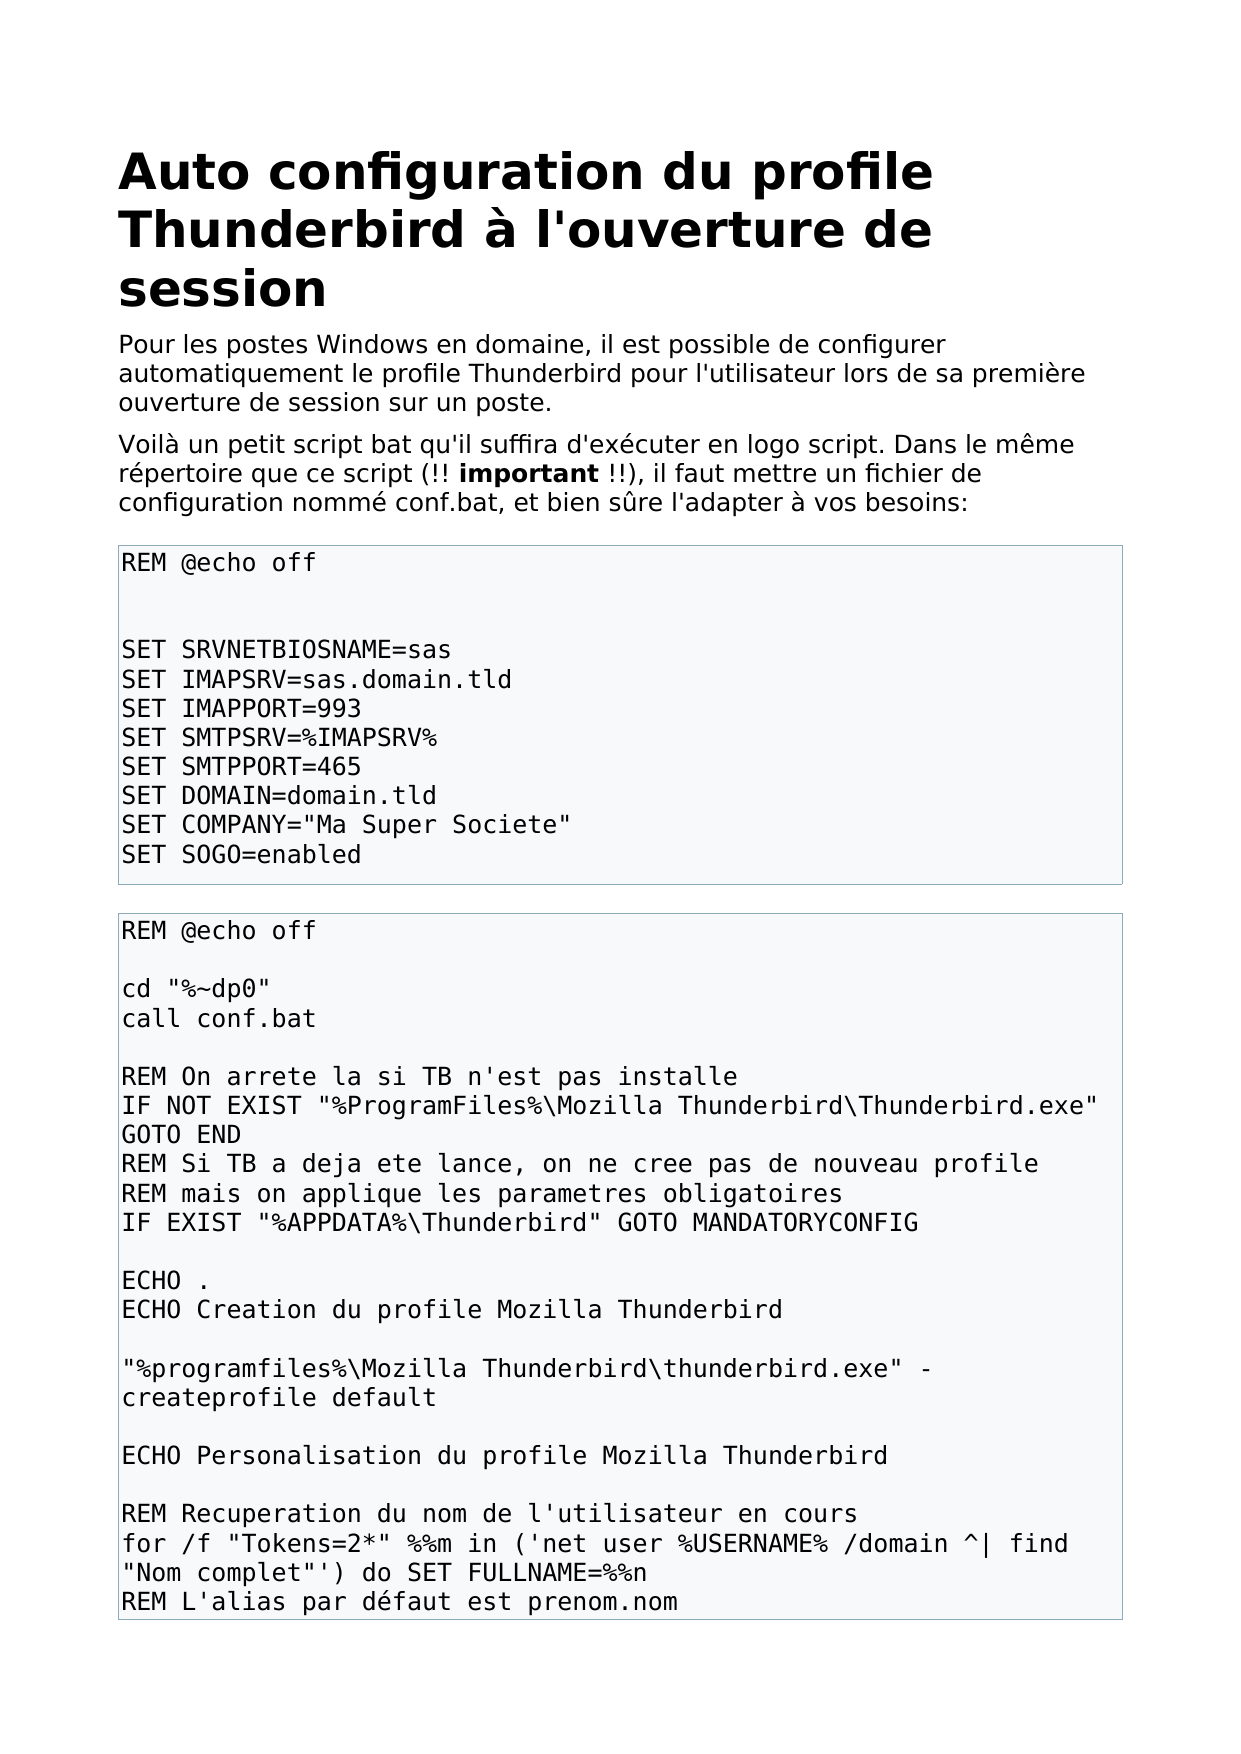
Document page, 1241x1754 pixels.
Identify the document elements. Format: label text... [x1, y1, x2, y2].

table_header REM @echo off SET SRVNETBIOSNAME=sas SET IMAPSRV=sas.domain.tld SET IMAPPORT=993 SET SMTPSRV=%IMAPSRV% SET SMTPPORT=465 SET DOMAIN=domain.tld SET COMPANY="Ma Super Societe" SET SOGO=enabled [119, 546, 1122, 884]
text Pour les postes Windows en domaine, il est possible de configurer automatiquement le profile Thunderbird pour l'utilisateur lors de sa première ouverture de session sur un poste. [118, 330, 1122, 418]
subtitle Auto configuration du profile Thunderbird à l'ouverture de session [118, 143, 1122, 318]
text Voilà un petit script bat qu'il suffira d'exécuter en logo script. Dans le même répertoire que ce script (!! important !!), il faut mettre un fichier de configuration nommé conf.bat, et bien sûre l'adapter à vos besoins: [118, 430, 1122, 518]
table_header REM @echo off cd "%~dp0" call conf.bat REM On arrete la si TB n'est pas installe IF NOT EXIST "%ProgramFiles%\Mozilla Thunderbird\Thunderbird.exe" GOTO END REM Si TB a deja ete lance, on ne cree pas de nouveau profile REM mais on applique les parametres obligatoires IF EXIST "%APPDATA%\Thunderbird" GOTO MANDATORYCONFIG ECHO . ECHO Creation du profile Mozilla Thunderbird "%programfiles%\Mozilla Thunderbird\thunderbird.exe" -createprofile default ECHO Personalisation du profile Mozilla Thunderbird REM Recuperation du nom de l'utilisateur en cours for /f "Tokens=2*" %%m in ('net user %USERNAME% /domain ^| find "Nom complet"') do SET FULLNAME=%%n REM L'alias par défaut est prenom.nom [119, 914, 1122, 1619]
